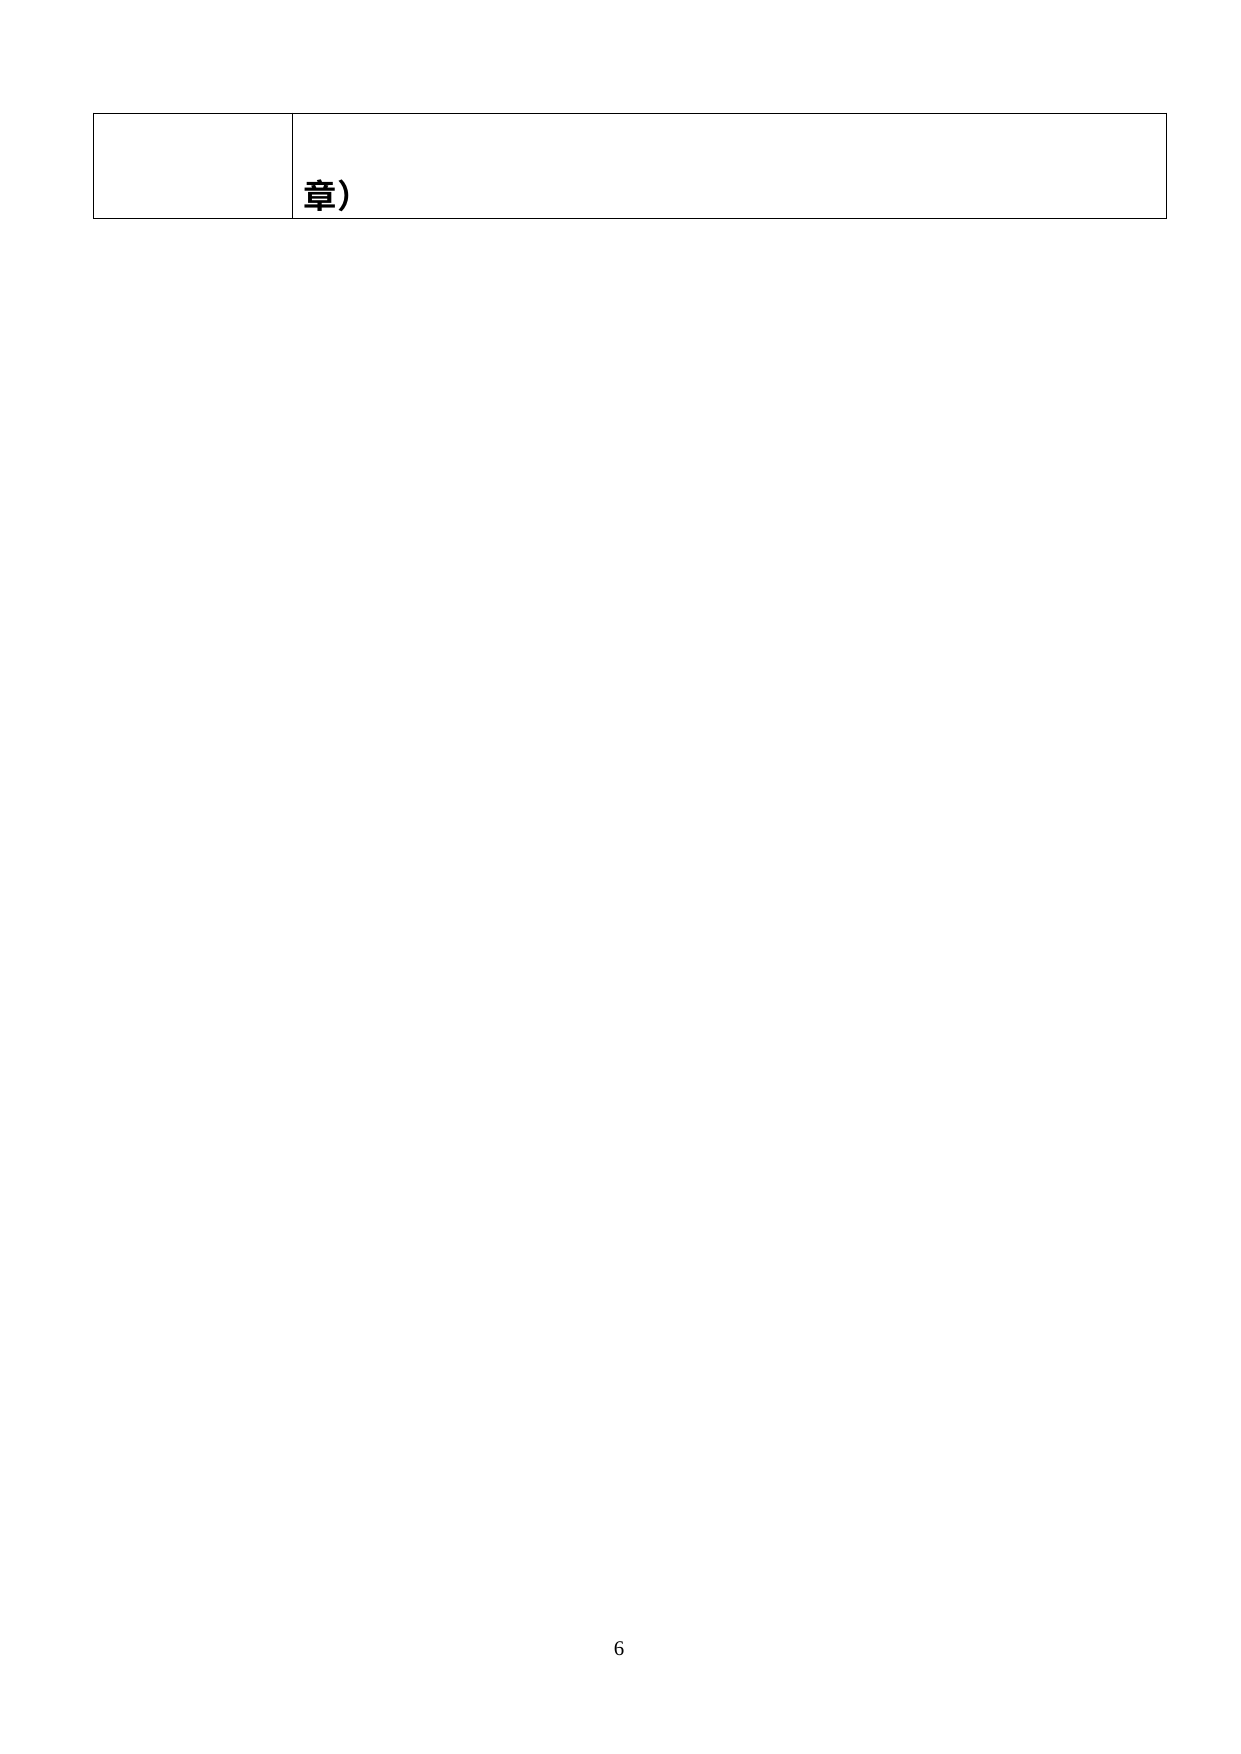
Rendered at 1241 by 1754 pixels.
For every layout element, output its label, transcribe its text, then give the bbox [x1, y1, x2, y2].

table_cell 獲首獎、貳獎、參獎、佳作及現場表演獎者之得獎者同意授權各主辦單位得分別永久無償在非商業性用途下，由各主辦單位或其授權之人將該得獎作品錄製成CD專輯及音樂錄影帶（MV）於國內外重製、散布、改作、編輯、公開演出，並於無線、有線、衛星之類比及數位電視頻道、廣播電臺、電影院、集會場所及電腦網路上公開播送、公開上映及公開傳輸。 獲首獎、貳獎、參獎、佳作及現場表演獎之得獎者應配合參加各主辦單位所舉辦之頒獎典禮及其他宣傳推廣活動（包括但不限於演唱會及媒體專訪節目等），如經各該主辦單位同意或有正當理由無法親自參加，得獎者同意無償授權各該主辦單位指定第三人公開演出得獎者之得獎作品。 參選者：1、歌詞 創作人： （簽章） 2、曲譜 創作人： （簽章） [293, 114, 1166, 218]
table_cell [94, 114, 292, 218]
